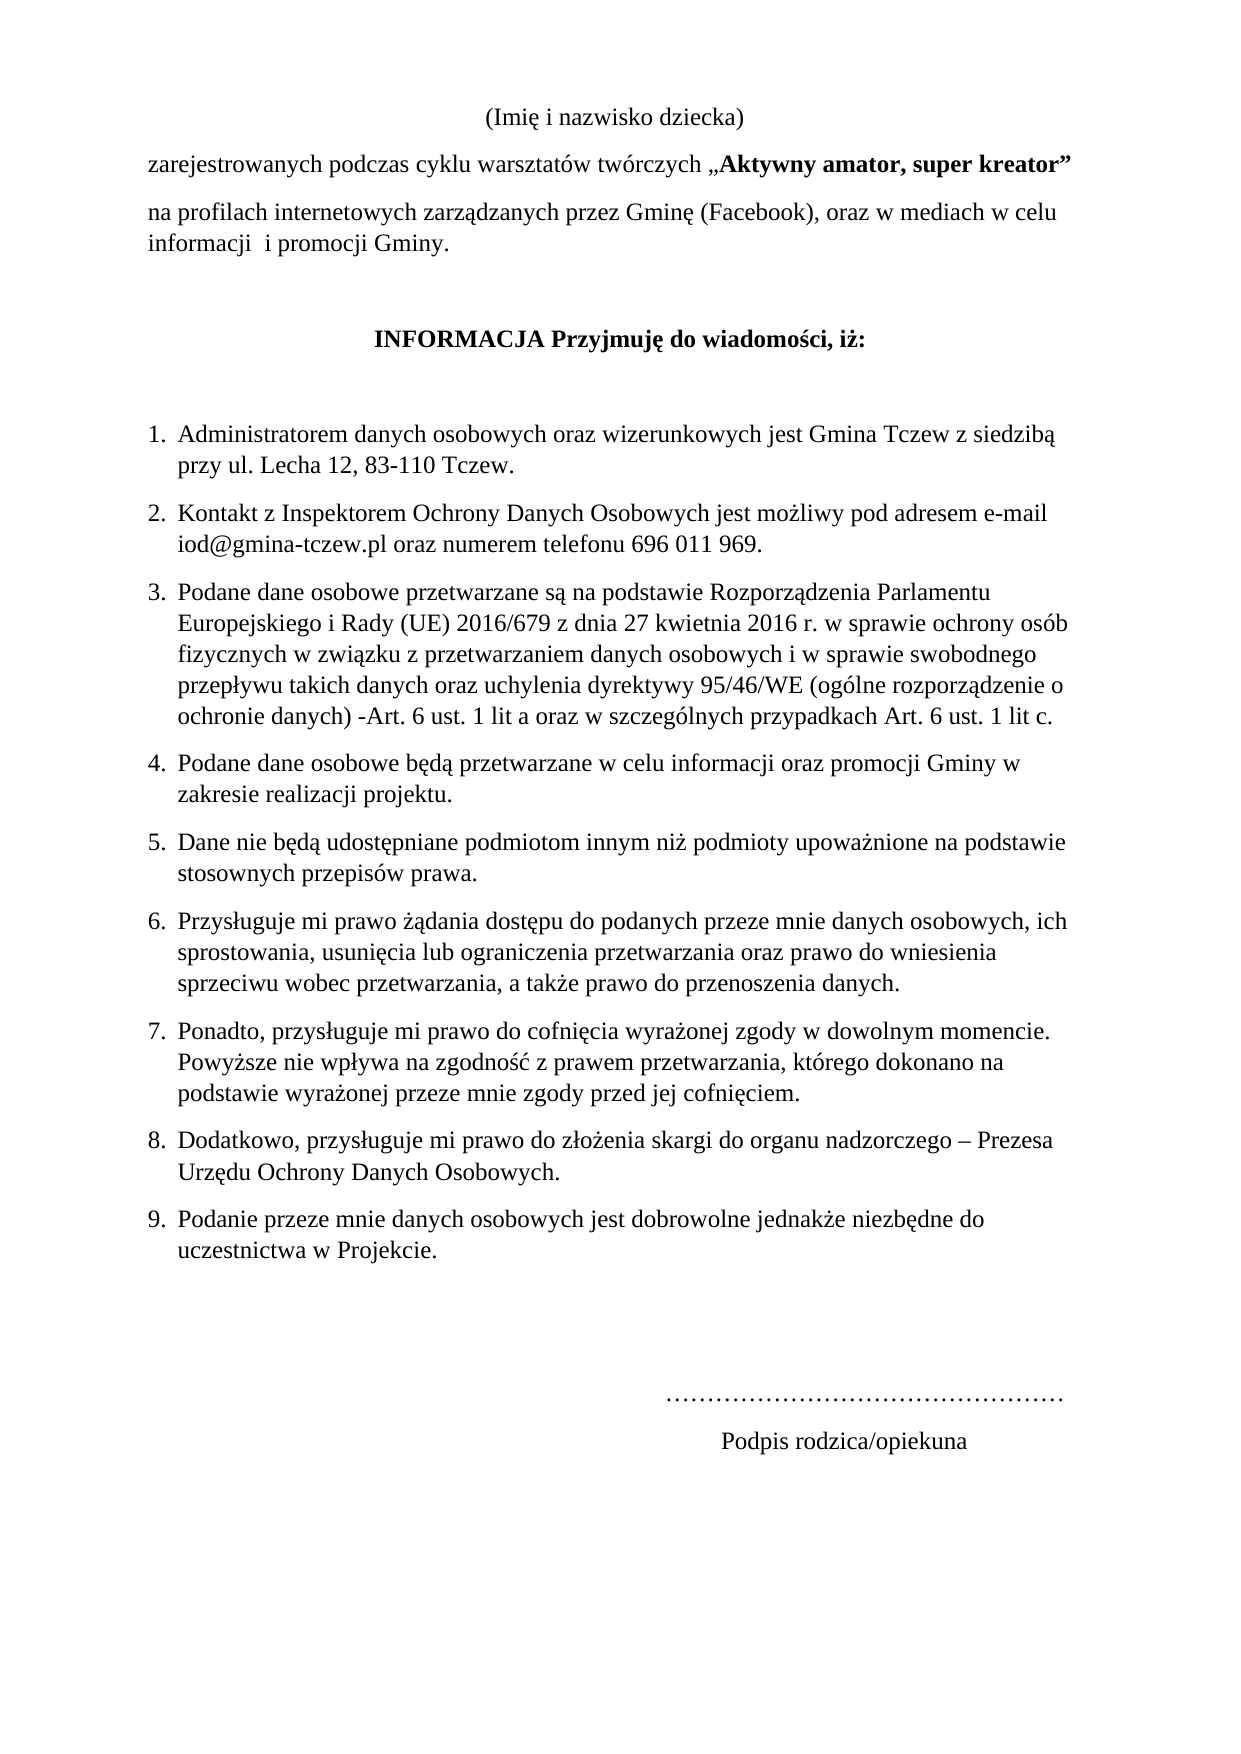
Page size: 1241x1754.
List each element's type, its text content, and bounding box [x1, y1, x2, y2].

list Dodatkowo, przysługuje mi prawo do złożenia skargi do organu nadzorczego – Prezesa Urzędu Ochrony Danych Osobowych. [148, 1126, 1092, 1185]
text ………………………………………… [664, 1378, 1092, 1407]
list Kontakt z Inspektorem Ochrony Danych Osobowych jest możliwy pod adresem e-mail iod@gmina-tczew.pl oraz numerem telefonu 696 011 969. [148, 498, 1092, 558]
text INFORMACJA Przyjmuję do wiadomości, iż: [148, 324, 1092, 352]
list Podane dane osobowe przetwarzane są na podstawie Rozporządzenia Parlamentu Europejskiego i Rady (UE) 2016/679 z dnia 27 kwietnia 2016 r. w sprawie ochrony osób fizycznych w związku z przetwarzaniem danych osobowych i w sprawie swobodnego przepływu takich danych oraz uchylenia dyrektywy 95/46/WE (ogólne rozporządzenie o ochronie danych) -Art. 6 ust. 1 lit a oraz w szczególnych przypadkach Art. 6 ust. 1 lit c. [148, 577, 1092, 729]
list Ponadto, przysługuje mi prawo do cofnięcia wyrażonej zgody w dowolnym momencie. Powyższe nie wpływa na zgodność z prawem przetwarzania, którego dokonano na podstawie wyrażonej przeze mnie zgody przed jej cofnięciem. [148, 1016, 1092, 1107]
text zarejestrowanych podczas cyklu warsztatów twórczych „Aktywny amator, super kreator” [148, 149, 1092, 178]
list Podane dane osobowe będą przetwarzane w celu informacji oraz promocji Gminy w zakresie realizacji projektu. [148, 748, 1092, 808]
text (Imię i nazwisko dziecka) [148, 102, 1092, 131]
list Dane nie będą udostępniane podmiotom innym niż podmioty upoważnione na podstawie stosownych przepisów prawa. [148, 827, 1092, 887]
text na profilach internetowych zarządzanych przez Gminę (Facebook), oraz w mediach w celu informacji i promocji Gminy. [148, 197, 1092, 257]
list Administratorem danych osobowych oraz wizerunkowych jest Gmina Tczew z siedzibą przy ul. Lecha 12, 83-110 Tczew. [148, 419, 1092, 479]
list Podanie przeze mnie danych osobowych jest dobrowolne jednakże niezbędne do uczestnictwa w Projekcie. [148, 1204, 1092, 1264]
list Przysługuje mi prawo żądania dostępu do podanych przeze mnie danych osobowych, ich sprostowania, usunięcia lub ograniczenia przetwarzania oraz prawo do wniesienia sprzeciwu wobec przetwarzania, a także prawo do przenoszenia danych. [148, 906, 1092, 997]
text Podpis rodzica/opiekuna [664, 1426, 1092, 1455]
